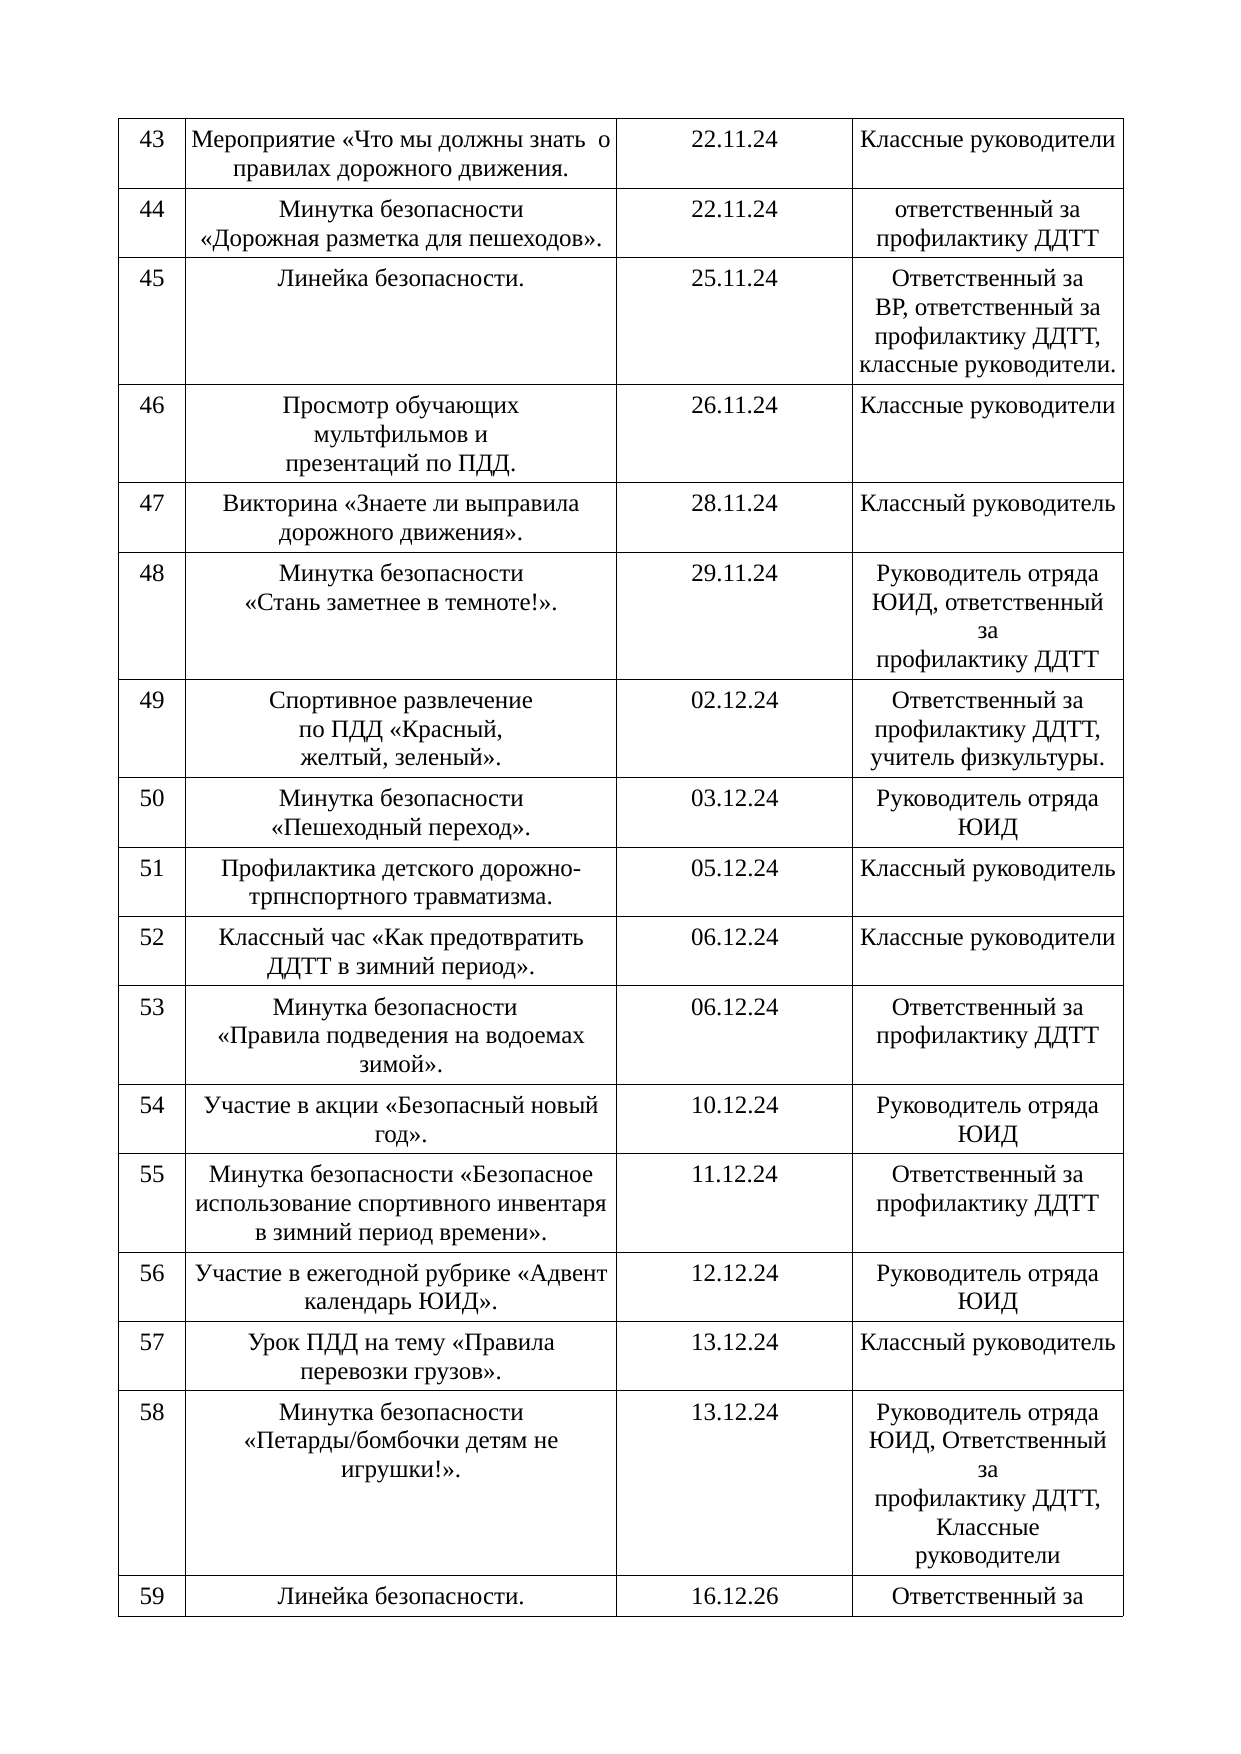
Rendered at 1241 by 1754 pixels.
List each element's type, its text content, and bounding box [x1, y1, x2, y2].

table_cell Участие в акции «Безопасный новый год». [186, 1085, 616, 1153]
table_cell Урок ПДД на тему «Правила перевозки грузов». [186, 1322, 616, 1390]
table_cell 54 [119, 1085, 185, 1153]
table_cell Классные руководители [853, 119, 1123, 188]
table_cell 25.11.24 [617, 258, 852, 384]
table_cell Классный руководитель [853, 1322, 1123, 1390]
table_cell 51 [119, 848, 185, 916]
table_cell 05.12.24 [617, 848, 852, 916]
table_cell Участие в ежегодной рубрике «Адвент календарь ЮИД». [186, 1253, 616, 1321]
table_cell Мероприятие «Что мы должны знать о правилах дорожного движения. [186, 119, 616, 188]
table_cell Викторина «Знаете ли выправила дорожного движения». [186, 483, 616, 552]
table_cell Руководитель отряда ЮИД, ответственный за профилактику ДДТТ [853, 553, 1123, 679]
table_cell Минутка безопасности «Дорожная разметка для пешеходов». [186, 189, 616, 257]
table_cell 06.12.24 [617, 986, 852, 1084]
table_cell 29.11.24 [617, 553, 852, 679]
table_cell 26.11.24 [617, 385, 852, 482]
table_cell 52 [119, 917, 185, 985]
table_cell Ответственный за профилактику ДДТТ [853, 986, 1123, 1084]
table_cell Профилактика детского дорожно-трпнспортного травматизма. [186, 848, 616, 916]
table_cell Ответственный за профилактику ДДТТ, учитель физкультуры. [853, 680, 1123, 777]
table_cell 13.12.24 [617, 1322, 852, 1390]
table_cell 22.11.24 [617, 119, 852, 188]
table_cell Руководитель отряда ЮИД [853, 1253, 1123, 1321]
table_cell Линейка безопасности. [186, 1576, 616, 1616]
table_cell 45 [119, 258, 185, 384]
table_cell Ответственный за [853, 1576, 1123, 1616]
table_cell Минутка безопасности «Стань заметнее в темноте!». [186, 553, 616, 679]
table_cell 50 [119, 778, 185, 846]
table_cell 06.12.24 [617, 917, 852, 985]
table_cell 47 [119, 483, 185, 552]
table_cell Классный руководитель [853, 848, 1123, 916]
table_cell Минутка безопасности «Правила подведения на водоемах зимой». [186, 986, 616, 1084]
table_cell Ответственный за профилактику ДДТТ [853, 1154, 1123, 1251]
table_cell 58 [119, 1391, 185, 1575]
table_cell Минутка безопасности «Безопасное использование спортивного инвентаря в зимний период времени». [186, 1154, 616, 1251]
table_cell Минутка безопасности «Петарды/бомбочки детям не игрушки!». [186, 1391, 616, 1575]
table_cell 56 [119, 1253, 185, 1321]
table_cell Минутка безопасности «Пешеходный переход». [186, 778, 616, 846]
table_cell 44 [119, 189, 185, 257]
table_cell Руководитель отряда ЮИД, Ответственный за профилактику ДДТТ, Классные руководители [853, 1391, 1123, 1575]
table_cell ответственный за профилактику ДДТТ [853, 189, 1123, 257]
table_cell Классные руководители [853, 385, 1123, 482]
table_cell 13.12.24 [617, 1391, 852, 1575]
table_cell Ответственный за ВР, ответственный за профилактику ДДТТ, классные руководители. [853, 258, 1123, 384]
table_cell 55 [119, 1154, 185, 1251]
table_cell 12.12.24 [617, 1253, 852, 1321]
table_cell Руководитель отряда ЮИД [853, 1085, 1123, 1153]
table_cell Классные руководители [853, 917, 1123, 985]
table_cell Классный час «Как предотвратить ДДТТ в зимний период». [186, 917, 616, 985]
table_cell 03.12.24 [617, 778, 852, 846]
table_cell Руководитель отряда ЮИД [853, 778, 1123, 846]
table_cell Просмотр обучающих мультфильмов и презентаций по ПДД. [186, 385, 616, 482]
table_cell 53 [119, 986, 185, 1084]
table_cell 57 [119, 1322, 185, 1390]
table_cell 02.12.24 [617, 680, 852, 777]
table_cell Классный руководитель [853, 483, 1123, 552]
table_cell 22.11.24 [617, 189, 852, 257]
table_cell 28.11.24 [617, 483, 852, 552]
table_cell 46 [119, 385, 185, 482]
table_cell 16.12.26 [617, 1576, 852, 1616]
table_cell 48 [119, 553, 185, 679]
table_cell 59 [119, 1576, 185, 1616]
table_cell 11.12.24 [617, 1154, 852, 1251]
table_cell Линейка безопасности. [186, 258, 616, 384]
table_cell 43 [119, 119, 185, 188]
table_cell 10.12.24 [617, 1085, 852, 1153]
table_cell Спортивное развлечение по ПДД «Красный, желтый, зеленый». [186, 680, 616, 777]
table_cell 49 [119, 680, 185, 777]
